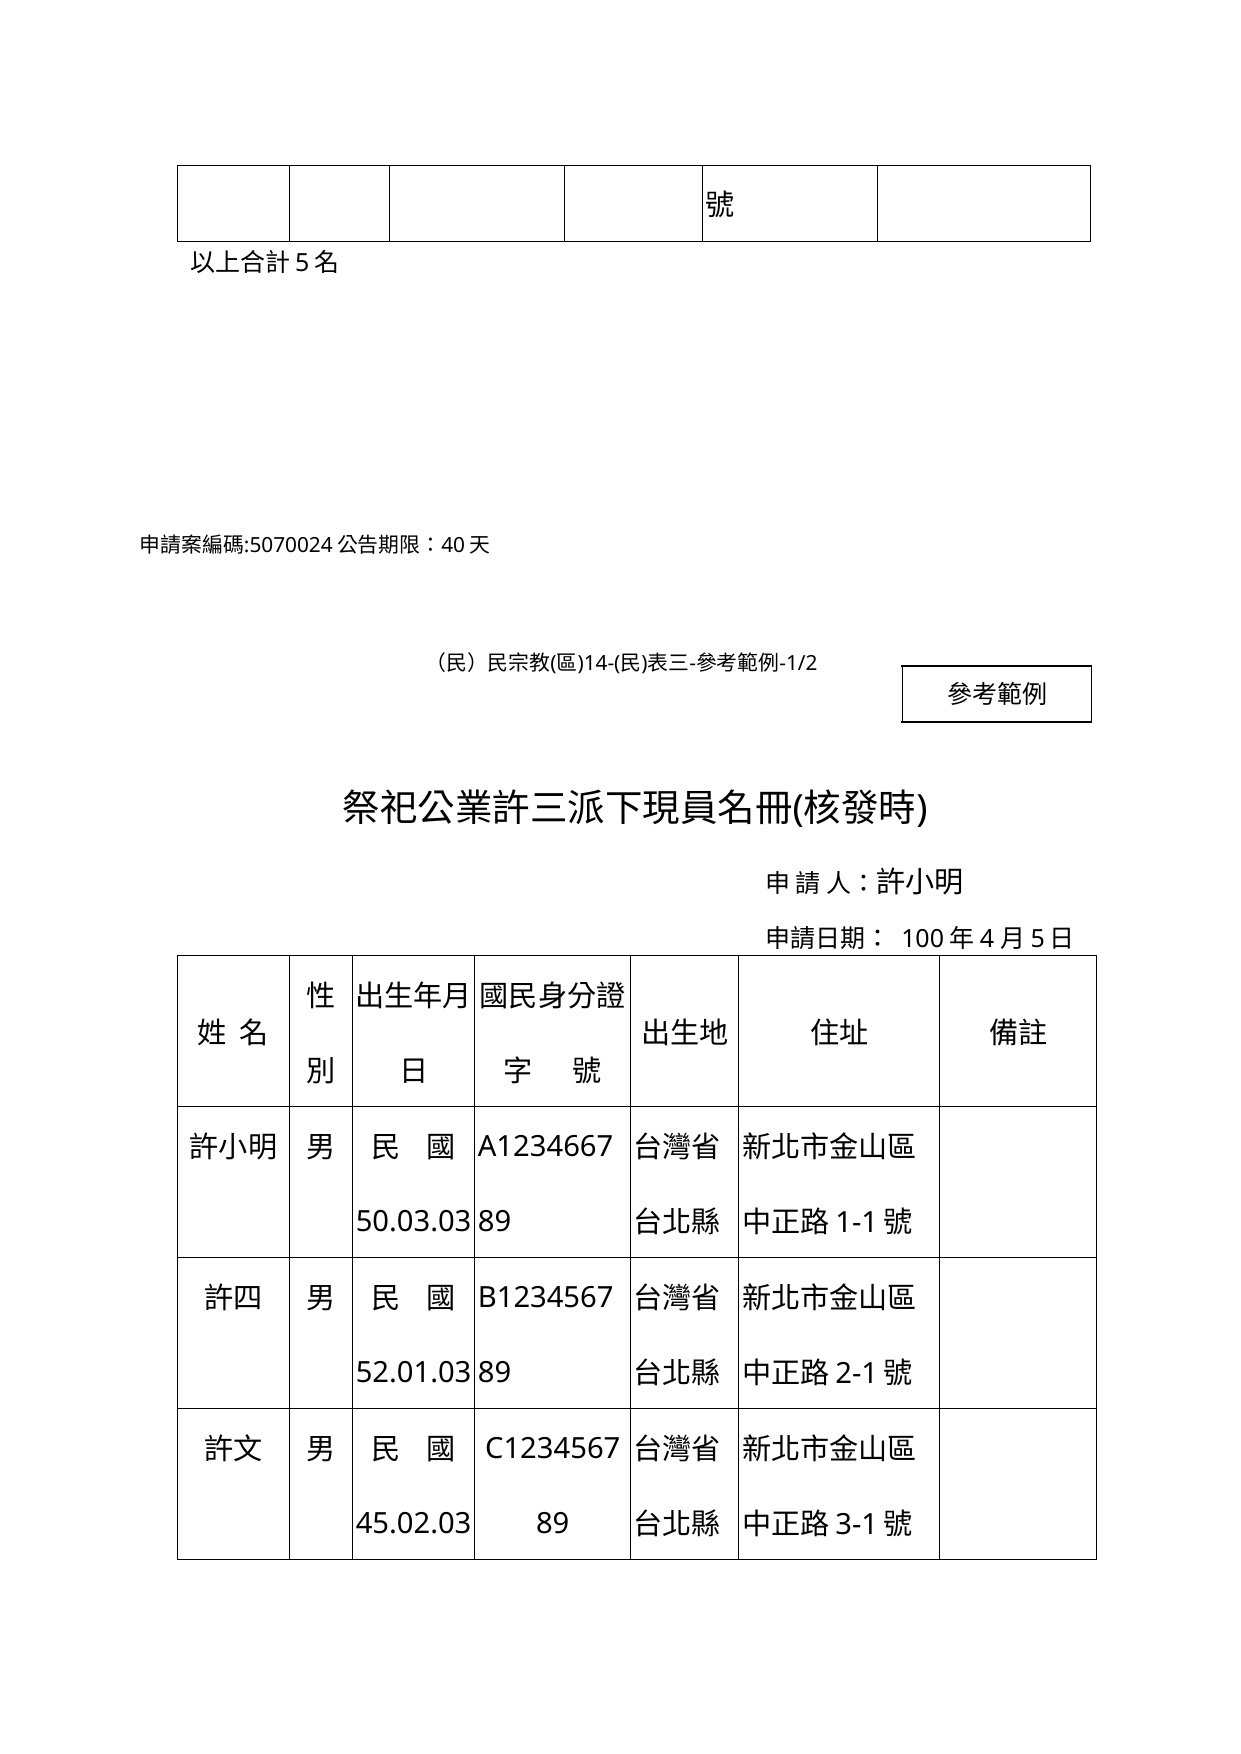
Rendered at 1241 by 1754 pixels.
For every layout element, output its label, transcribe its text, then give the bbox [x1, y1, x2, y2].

table_cell 台灣省台北縣 [631, 1107, 738, 1257]
table_cell [178, 166, 289, 241]
table_cell [878, 166, 1090, 241]
table_cell 男 [290, 1107, 352, 1257]
table_header 住址 [739, 956, 939, 1106]
table_cell [940, 1107, 1096, 1257]
table_header 性別 [290, 956, 352, 1106]
table_cell 民 國 50.03.03 [353, 1107, 474, 1257]
table_header 出生年月日 [353, 956, 474, 1106]
table_cell 男 [290, 1258, 352, 1408]
table_cell 號 [703, 166, 877, 241]
table_cell 許文 [178, 1409, 289, 1559]
text 申請案編碼:5070024公告期限：40天 [55, 529, 574, 559]
table_cell [940, 1409, 1096, 1559]
text 參考範例 [918, 674, 1076, 710]
table_cell [290, 166, 389, 241]
table_cell [940, 1258, 1096, 1408]
table_cell 新北市金山區中正路3-1號 [739, 1409, 939, 1559]
table_cell 民 國 52.01.03 [353, 1258, 474, 1408]
table_cell B123456789 [475, 1258, 630, 1408]
table_cell 台灣省台北縣 [631, 1258, 738, 1408]
table_cell 許四 [178, 1258, 289, 1408]
text 以上合計5名 [177, 242, 1092, 279]
table_cell 新北市金山區中正路2-1號 [739, 1258, 939, 1408]
table_cell 新北市金山區中正路1-1號 [739, 1107, 939, 1257]
table_cell 台灣省台北縣 [631, 1409, 738, 1559]
table_cell A123466789 [475, 1107, 630, 1257]
text 申 請 人：許小明 申請日期： 100年 4 月5日 [765, 843, 1092, 955]
table_cell C123456789 [475, 1409, 630, 1559]
table_cell [565, 166, 702, 241]
table_cell 男 [290, 1409, 352, 1559]
table_cell 許小明 [178, 1107, 289, 1257]
table_cell [390, 166, 564, 241]
table_header 出生地 [631, 956, 738, 1106]
table_header 國民身分證字 號 [475, 956, 630, 1106]
text 祭祀公業許三派下現員名冊(核發時) [177, 768, 1092, 843]
table_header 姓 名 [178, 956, 289, 1106]
table_header 備註 [940, 956, 1096, 1106]
text （民）民宗教(區)14-(民)表三-參考範例-1/2 [405, 647, 838, 677]
table_cell 民 國 45.02.03 [353, 1409, 474, 1559]
